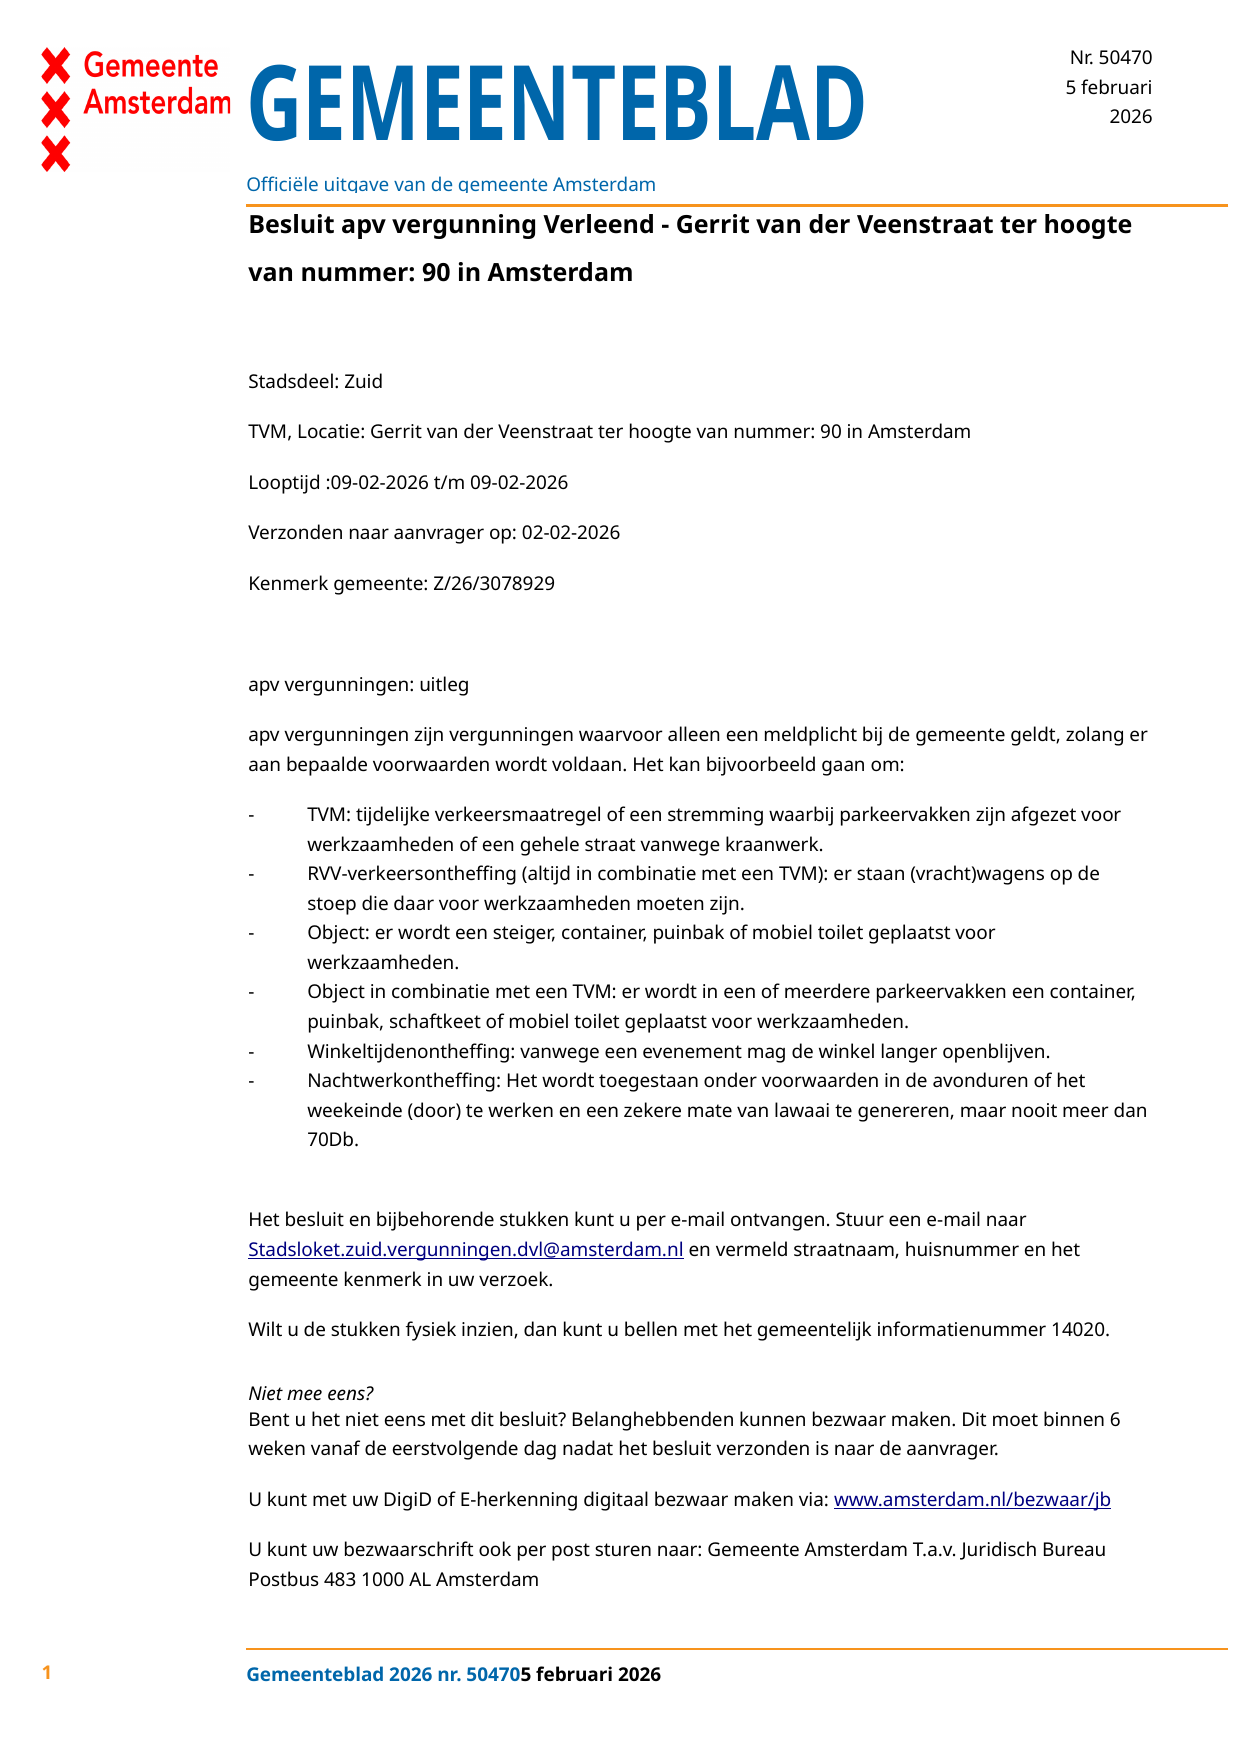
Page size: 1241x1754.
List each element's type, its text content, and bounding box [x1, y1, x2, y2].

text U kunt uw bezwaarschrift ook per post sturen naar: Gemeente Amsterdam T.a.v. Juridisch Bureau Postbus 483 1000 AL Amsterdam [248, 1536, 1152, 1592]
text Verzonden naar aanvrager op: 02-02-2026 [248, 519, 1152, 545]
text apv vergunningen zijn vergunningen waarvoor alleen een meldplicht bij de gemeente geldt, zolang er aan bepaalde voorwaarden wordt voldaan. Het kan bijvoorbeeld gaan om: [248, 721, 1152, 777]
text Het besluit en bijbehorende stukken kunt u per e-mail ontvangen. Stuur een e-mail naar Stadsloket.zuid.vergunningen.dvl@amsterdam.nl en vermeld straatnaam, huisnummer en het gemeente kenmerk in uw verzoek. [248, 1207, 1152, 1292]
text Stadsdeel: Zuid [248, 368, 1152, 394]
text Niet mee eens? [248, 1380, 1152, 1406]
text apv vergunningen: uitleg [248, 671, 1152, 697]
list TVM: tijdelijke verkeersmaatregel of een stremming waarbij parkeervakken zijn afgezet voor werkzaamheden of een gehele straat vanwege kraanwerk. [248, 801, 1152, 857]
text Wilt u de stukken fysiek inzien, dan kunt u bellen met het gemeentelijk informatienummer 14020. [248, 1316, 1152, 1342]
text Besluit apv vergunning Verleend - Gerrit van der Veenstraat ter hoogte van nummer: 90 in Amsterdam [248, 207, 1152, 288]
text Looptijd :09-02-2026 t/m 09-02-2026 [248, 469, 1152, 495]
list RVV-verkeersontheffing (altijd in combinatie met een TVM): er staan (vracht)wagens op de stoep die daar voor werkzaamheden moeten zijn. [248, 860, 1152, 916]
text TVM, Locatie: Gerrit van der Veenstraat ter hoogte van nummer: 90 in Amsterdam [248, 419, 1152, 444]
list Object in combinatie met een TVM: er wordt in een of meerdere parkeervakken een container, puinbak, schaftkeet of mobiel toilet geplaatst voor werkzaamheden. [248, 979, 1152, 1034]
text Kenmerk gemeente: Z/26/3078929 [248, 570, 1152, 596]
list Winkeltijdenontheffing: vanwege een evenement mag de winkel langer openblijven. [248, 1038, 1152, 1064]
text Bent u het niet eens met dit besluit? Belanghebbenden kunnen bezwaar maken. Dit moet binnen 6 weken vanaf de eerstvolgende dag nadat het besluit verzonden is naar de aanvrager. [248, 1406, 1152, 1461]
list Nachtwerkontheffing: Het wordt toegestaan onder voorwaarden in de avonduren of het weekeinde (door) te werken en een zekere mate van lawaai te genereren, maar nooit meer dan 70Db. [248, 1067, 1152, 1152]
picture [41, 47, 231, 172]
text U kunt met uw DigiD of E-herkenning digitaal bezwaar maken via: www.amsterdam.nl/bezwaar/jb [248, 1486, 1152, 1512]
list Object: er wordt een steiger, container, puinbak of mobiel toilet geplaatst voor werkzaamheden. [248, 919, 1152, 975]
